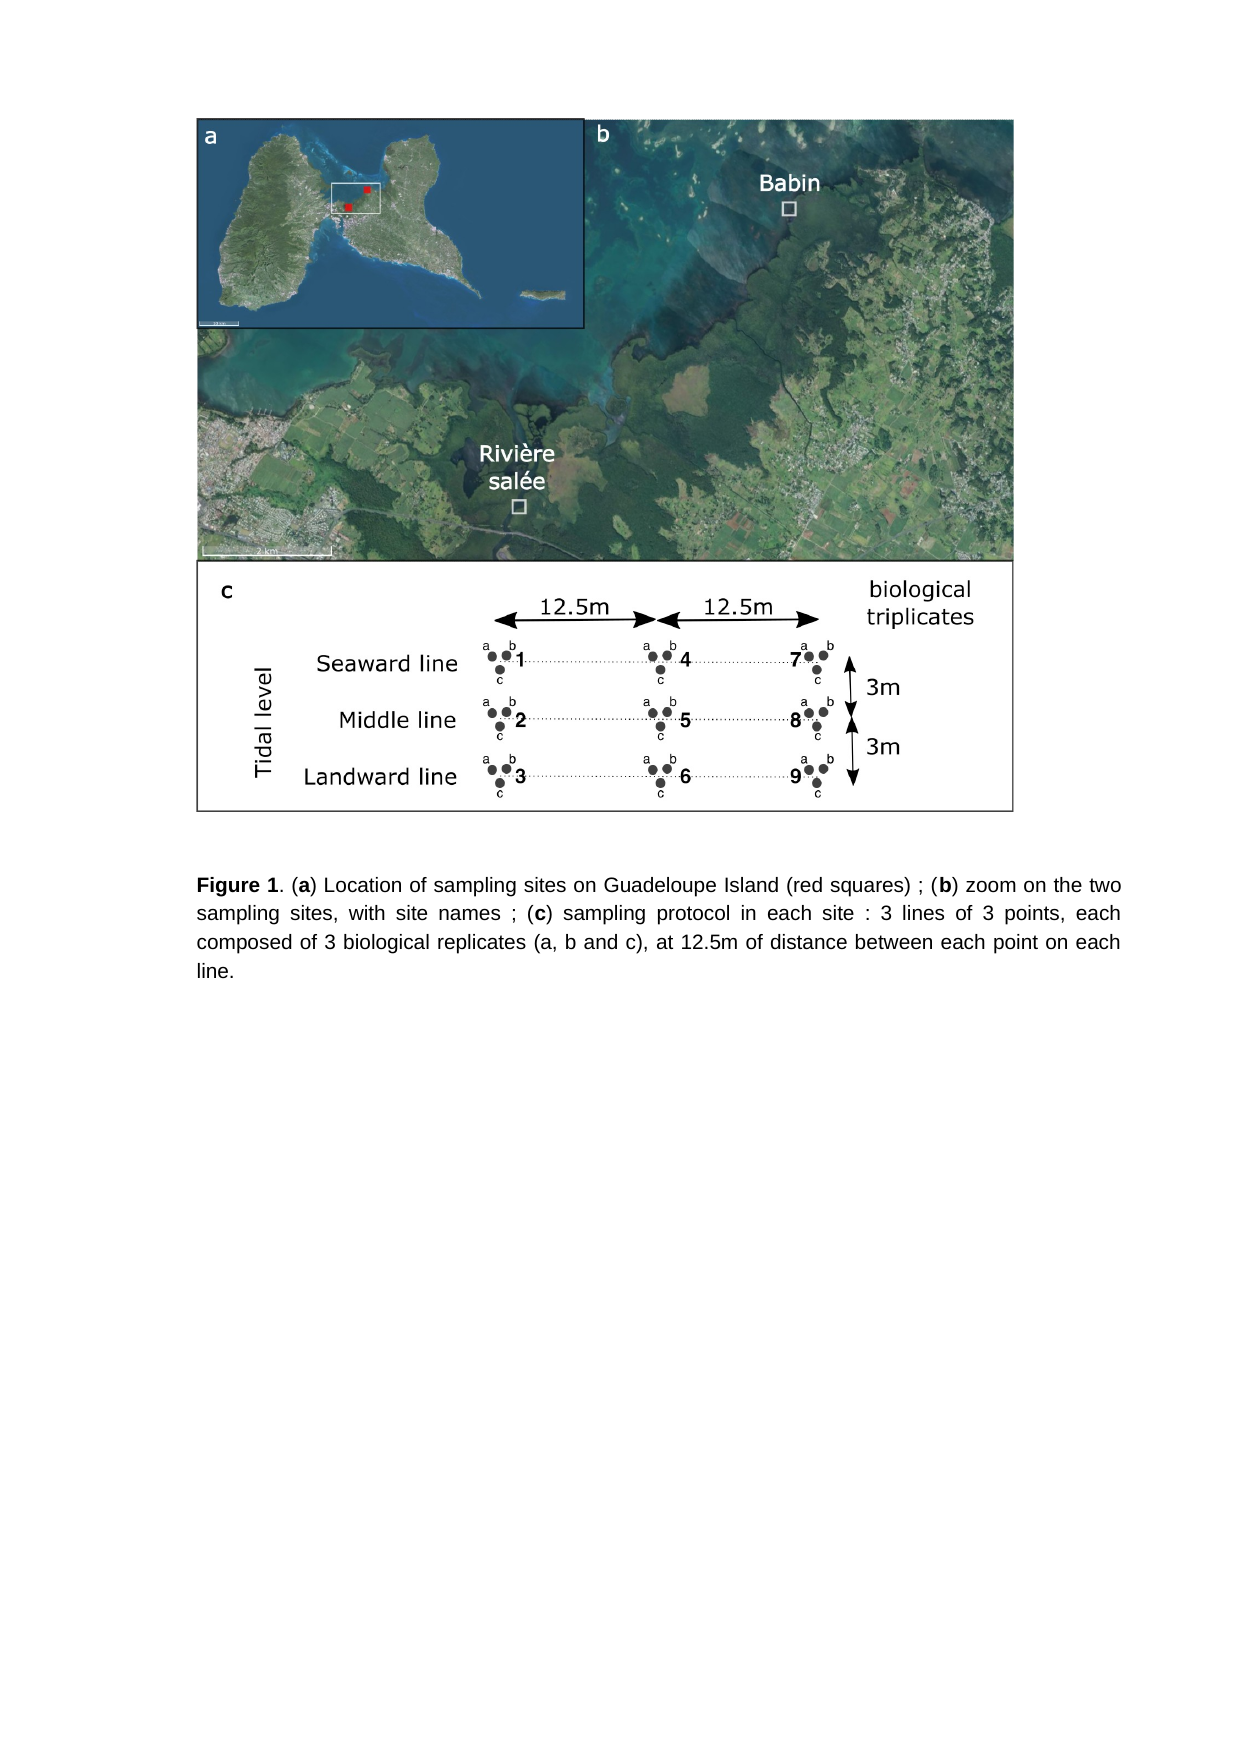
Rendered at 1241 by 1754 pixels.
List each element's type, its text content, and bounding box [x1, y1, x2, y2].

text Figure 1. (a) Location of sampling sites on Guadeloupe Island (red squares) ; (b) zoom on the two sampling sites, with site names ; (c) sampling protocol in each site : 3 lines of 3 points, each composed of 3 biological replicates (a, b and c), at 12.5m of distance between each point on each line. [196, 872, 1122, 983]
picture [196, 118, 1014, 812]
